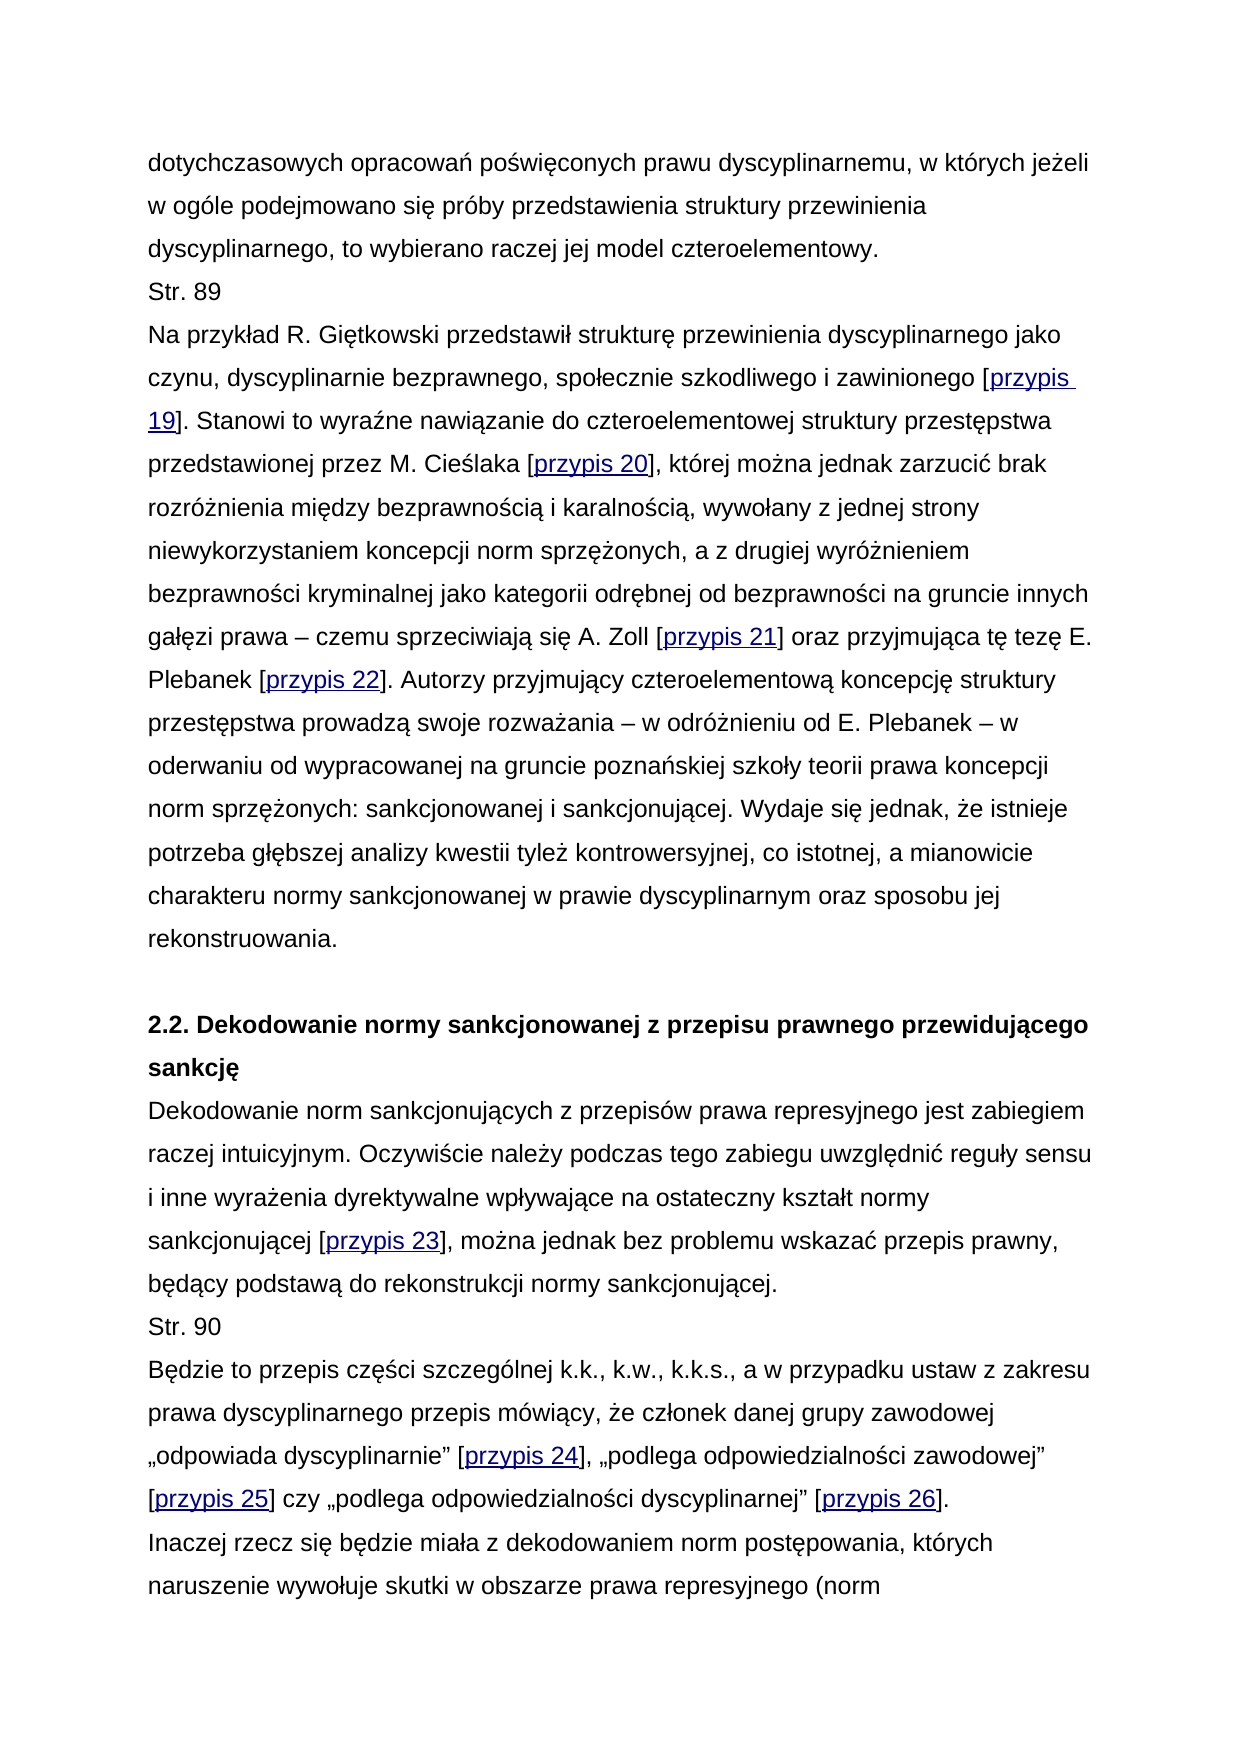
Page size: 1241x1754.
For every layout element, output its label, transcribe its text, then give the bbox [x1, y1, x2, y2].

text Na przykład R. Giętkowski przedstawił strukturę przewinienia dyscyplinarnego jako czynu, dyscyplinarnie bezprawnego, społecznie szkodliwego i zawinionego [przypis 19]. Stanowi to wyraźne nawiązanie do czteroelementowej struktury przestępstwa przedstawionej przez M. Cieślaka [przypis 20], której można jednak zarzucić brak rozróżnienia między bezprawnością i karalnością, wywołany z jednej strony niewykorzystaniem koncepcji norm sprzężonych, a z drugiej wyróżnieniem bezprawności kryminalnej jako kategorii odrębnej od bezprawności na gruncie innych gałęzi prawa – czemu sprzeciwiają się A. Zoll [przypis 21] oraz przyjmująca tę tezę E. Plebanek [przypis 22]. Autorzy przyjmujący czteroelementową koncepcję struktury przestępstwa prowadzą swoje rozważania – w odróżnieniu od E. Plebanek – w oderwaniu od wypracowanej na gruncie poznańskiej szkoły teorii prawa koncepcji norm sprzężonych: sankcjonowanej i sankcjonującej. Wydaje się jednak, że istnieje potrzeba głębszej analizy kwestii tyleż kontrowersyjnej, co istotnej, a mianowicie charakteru normy sankcjonowanej w prawie dyscyplinarnym oraz sposobu jej rekonstruowania. [148, 320, 1093, 953]
text Będzie to przepis części szczególnej k.k., k.w., k.k.s., a w przypadku ustaw z zakresu prawa dyscyplinarnego przepis mówiący, że członek danej grupy zawodowej „odpowiada dyscyplinarnie” [przypis 24], „podlega odpowiedzialności zawodowej” [przypis 25] czy „podlega odpowiedzialności dyscyplinarnej” [przypis 26]. [148, 1355, 1093, 1513]
text Str. 89 [148, 277, 1093, 306]
subtitle 2.2. Dekodowanie normy sankcjonowanej z przepisu prawnego przewidującego sankcję [148, 1010, 1093, 1082]
text Dekodowanie norm sankcjonujących z przepisów prawa represyjnego jest zabiegiem raczej intuicyjnym. Oczywiście należy podczas tego zabiegu uwzględnić reguły sensu i inne wyrażenia dyrektywalne wpływające na ostateczny kształt normy sankcjonującej [przypis 23], można jednak bez problemu wskazać przepis prawny, będący podstawą do rekonstrukcji normy sankcjonującej. [148, 1096, 1093, 1298]
text dotychczasowych opracowań poświęconych prawu dyscyplinarnemu, w których jeżeli w ogóle podejmowano się próby przedstawienia struktury przewinienia dyscyplinarnego, to wybierano raczej jej model czteroelementowy. [148, 148, 1093, 263]
text Inaczej rzecz się będzie miała z dekodowaniem norm postępowania, których naruszenie wywołuje skutki w obszarze prawa represyjnego (norm [148, 1528, 1093, 1599]
text Str. 90 [148, 1312, 1093, 1341]
